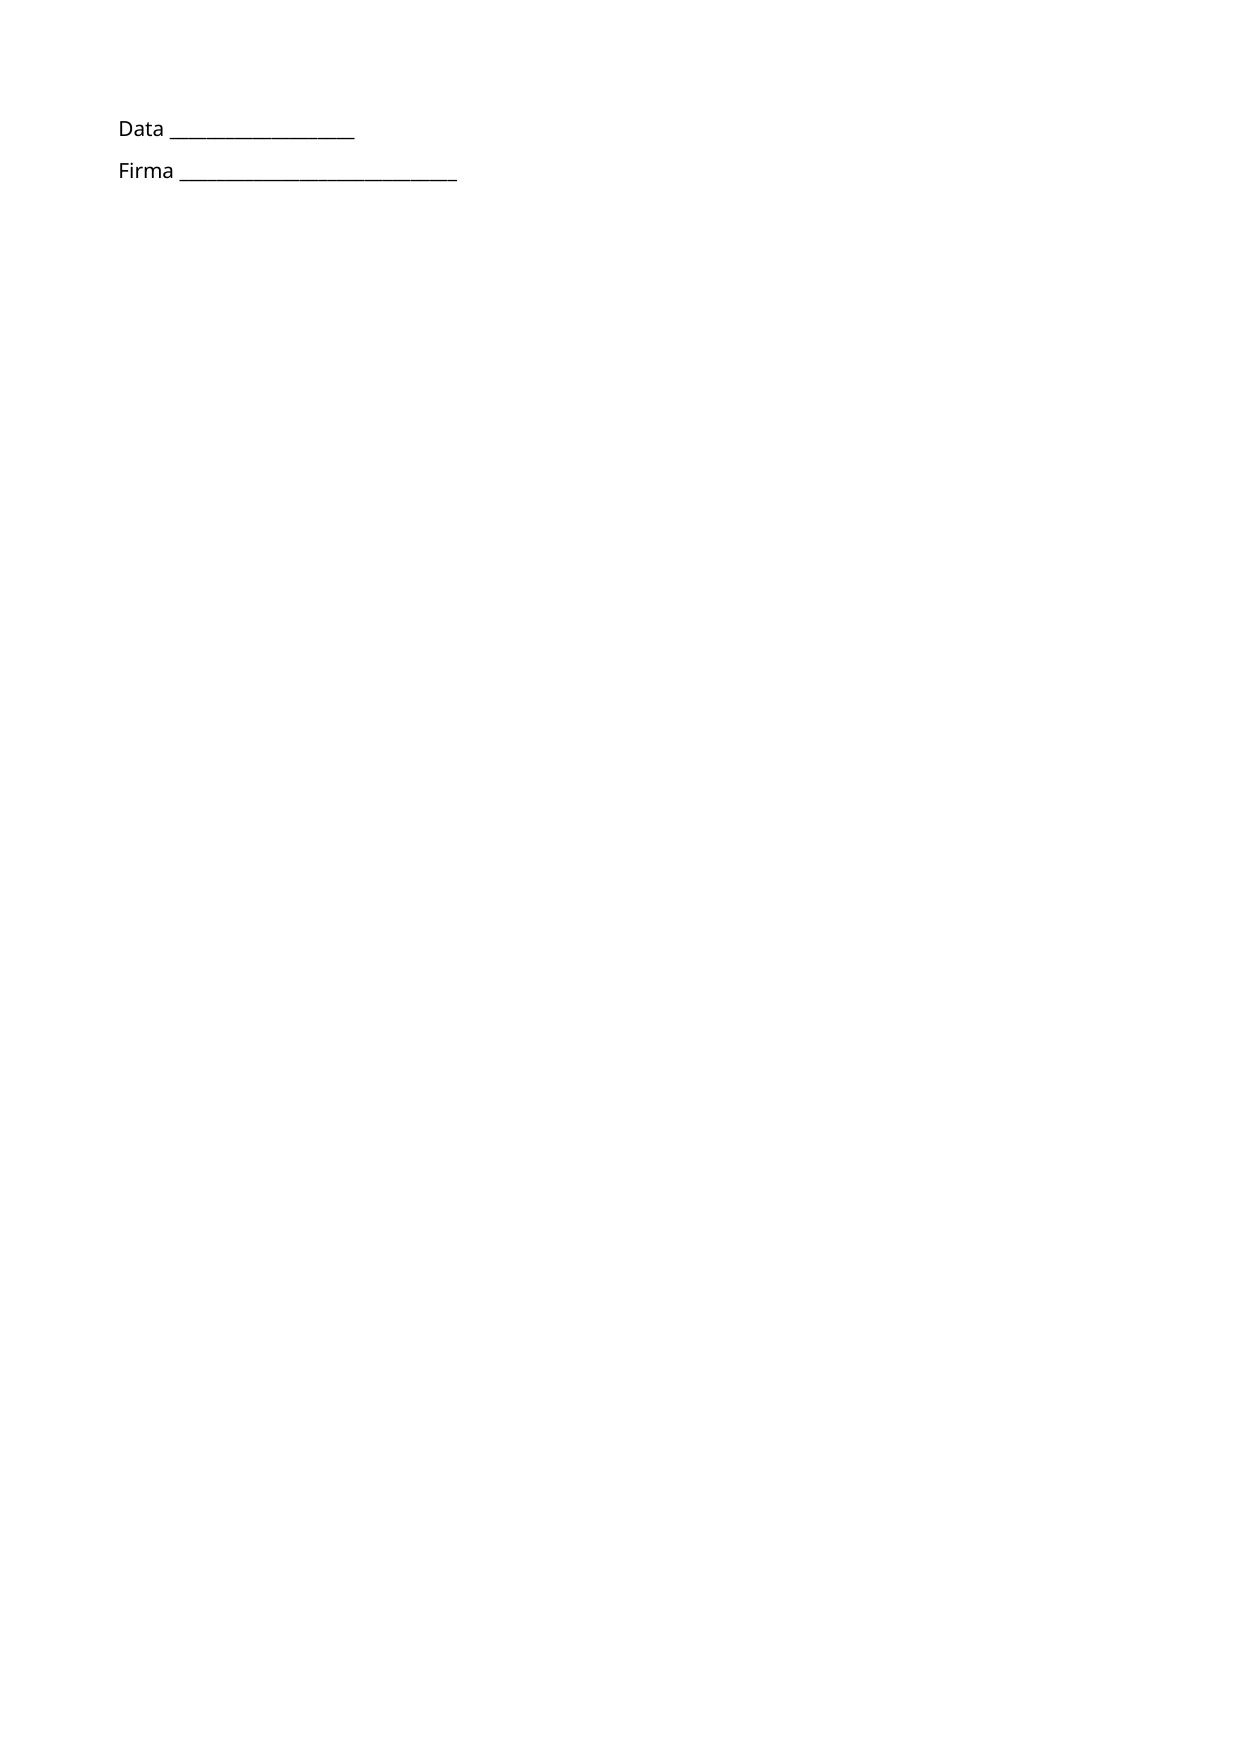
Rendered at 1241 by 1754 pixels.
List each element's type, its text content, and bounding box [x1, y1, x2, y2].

text Firma ______________________________ [118, 157, 1122, 185]
text Data ____________________ [118, 114, 1122, 142]
